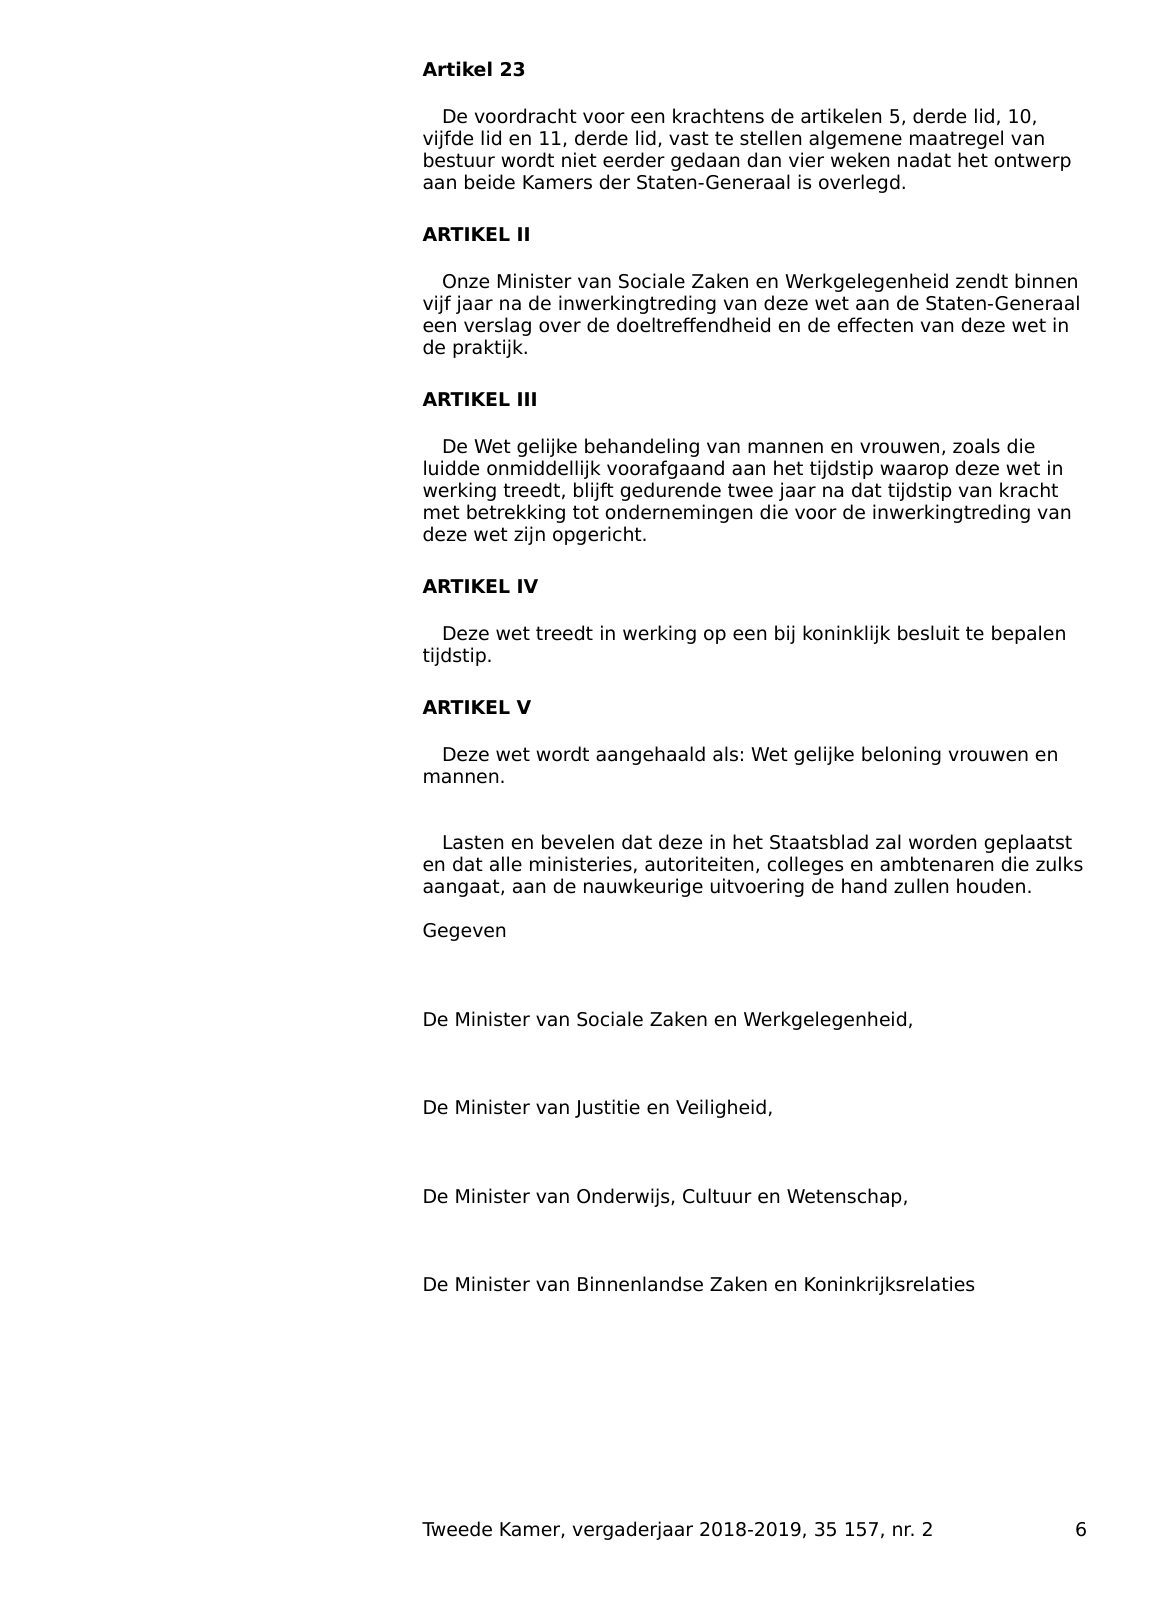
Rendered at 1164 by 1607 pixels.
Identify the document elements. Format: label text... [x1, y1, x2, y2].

subtitle ARTIKEL II [422, 224, 1087, 246]
text De Minister van Onderwijs, Cultuur en Wetenschap, [422, 1186, 1087, 1208]
text De Minister van Sociale Zaken en Werkgelegenheid, [422, 1009, 1087, 1031]
text De Minister van Binnenlandse Zaken en Koninkrijksrelaties [422, 1274, 1087, 1296]
subtitle Artikel 23 [422, 59, 1087, 81]
text Deze wet wordt aangehaald als: Wet gelijke beloning vrouwen en mannen. [422, 744, 1087, 788]
text De Minister van Justitie en Veiligheid, [422, 1097, 1087, 1119]
text Onze Minister van Sociale Zaken en Werkgelegenheid zendt binnen vijf jaar na de inwerkingtreding van deze wet aan de Staten-Generaal een verslag over de doeltreffendheid en de effecten van deze wet in de praktijk. [422, 271, 1087, 359]
subtitle ARTIKEL V [422, 697, 1087, 719]
subtitle ARTIKEL III [422, 389, 1087, 411]
text Deze wet treedt in werking op een bij koninklijk besluit te bepalen tijdstip. [422, 623, 1087, 667]
text De Wet gelijke behandeling van mannen en vrouwen, zoals die luidde onmiddellijk voorafgaand aan het tijdstip waarop deze wet in werking treedt, blijft gedurende twee jaar na dat tijdstip van kracht met betrekking tot ondernemingen die voor de inwerkingtreding van deze wet zijn opgericht. [422, 436, 1087, 546]
text Gegeven [422, 920, 1087, 942]
subtitle ARTIKEL IV [422, 576, 1087, 598]
text Lasten en bevelen dat deze in het Staatsblad zal worden geplaatst en dat alle ministeries, autoriteiten, colleges en ambtenaren die zulks aangaat, aan de nauwkeurige uitvoering de hand zullen houden. [422, 832, 1087, 898]
text De voordracht voor een krachtens de artikelen 5, derde lid, 10, vijfde lid en 11, derde lid, vast te stellen algemene maatregel van bestuur wordt niet eerder gedaan dan vier weken nadat het ontwerp aan beide Kamers der Staten-Generaal is overlegd. [422, 106, 1087, 194]
